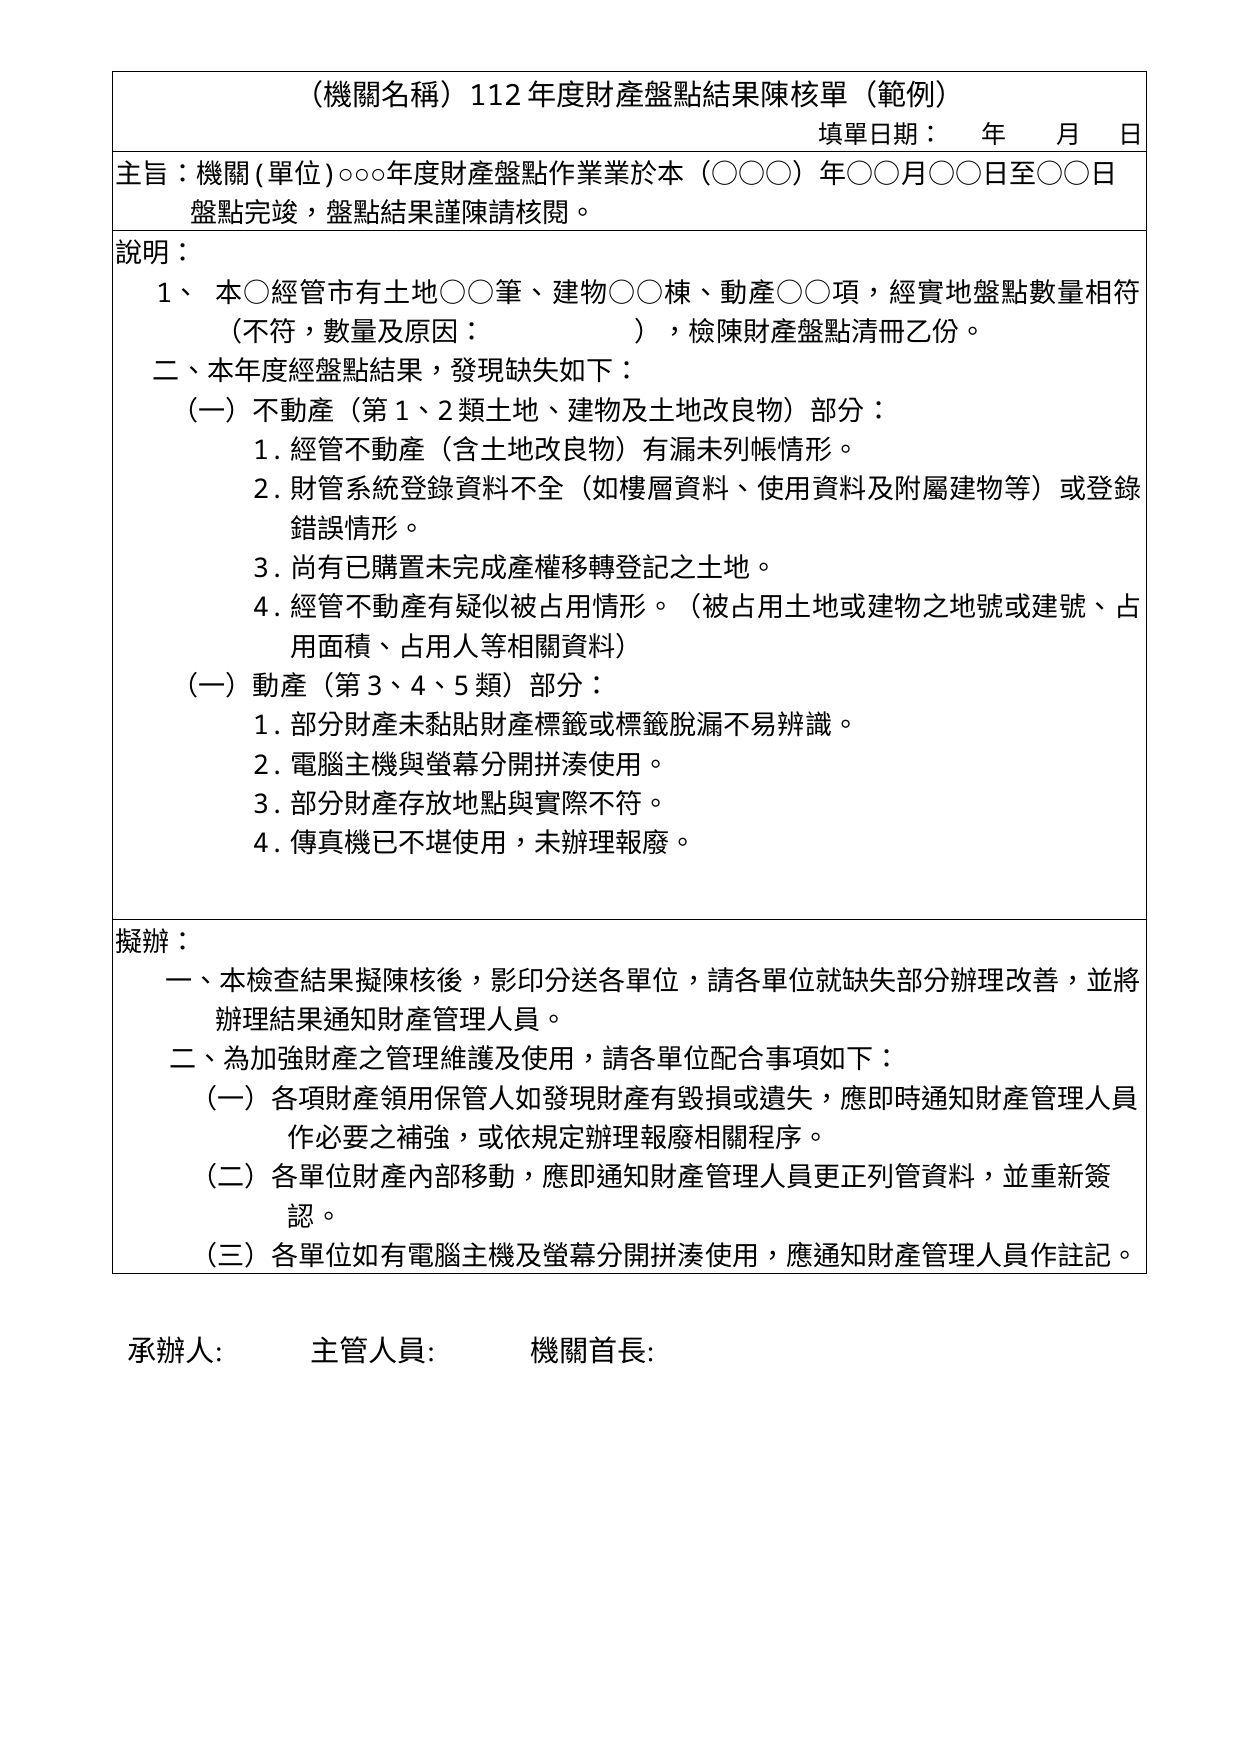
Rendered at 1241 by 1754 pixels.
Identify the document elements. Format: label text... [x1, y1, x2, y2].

table_cell 擬辦： 一、本檢查結果擬陳核後，影印分送各單位，請各單位就缺失部分辦理改善，並將辦理結果通知財產管理人員。 二、為加強財產之管理維護及使用，請各單位配合事項如下： （一）各項財產領用保管人如發現財產有毀損或遺失，應即時通知財產管理人員 作必要之補強，或依規定辦理報廢相關程序。 （二）各單位財產內部移動，應即通知財產管理人員更正列管資料，並重新簽 認。 （三）各單位如有電腦主機及螢幕分開拼湊使用，應通知財產管理人員作註記。 [113, 920, 1146, 1273]
table_cell 主旨：機關(單位)○○○年度財產盤點作業業於本（○○○）年○○月○○日至○○日盤點完竣，盤點結果謹陳請核閱。 [113, 152, 1146, 230]
table_header （機關名稱）112年度財產盤點結果陳核單（範例） 填單日期： 年 月 日 [113, 72, 1146, 151]
table_cell 說明： 本○經管市有土地○○筆、建物○○棟、動產○○項，經實地盤點數量相符（不符，數量及原因： ），檢陳財產盤點清冊乙份。 二、本年度經盤點結果，發現缺失如下： （一）不動產（第1、2類土地、建物及土地改良物）部分： 經管不動產（含土地改良物）有漏未列帳情形。 財管系統登錄資料不全（如樓層資料、使用資料及附屬建物等）或登錄錯誤情形。 尚有已購置未完成產權移轉登記之土地。 經管不動產有疑似被占用情形。（被占用土地或建物之地號或建號、占 用面積、占用人等相關資料） （一）動產（第3、4、5類）部分： 部分財產未黏貼財產標籤或標籤脫漏不易辨識。 電腦主機與螢幕分開拼湊使用。 部分財產存放地點與實際不符。 傳真機已不堪使用，未辦理報廢。 [113, 231, 1146, 918]
text 承辦人: 主管人員: 機關首長: [127, 1327, 1128, 1369]
